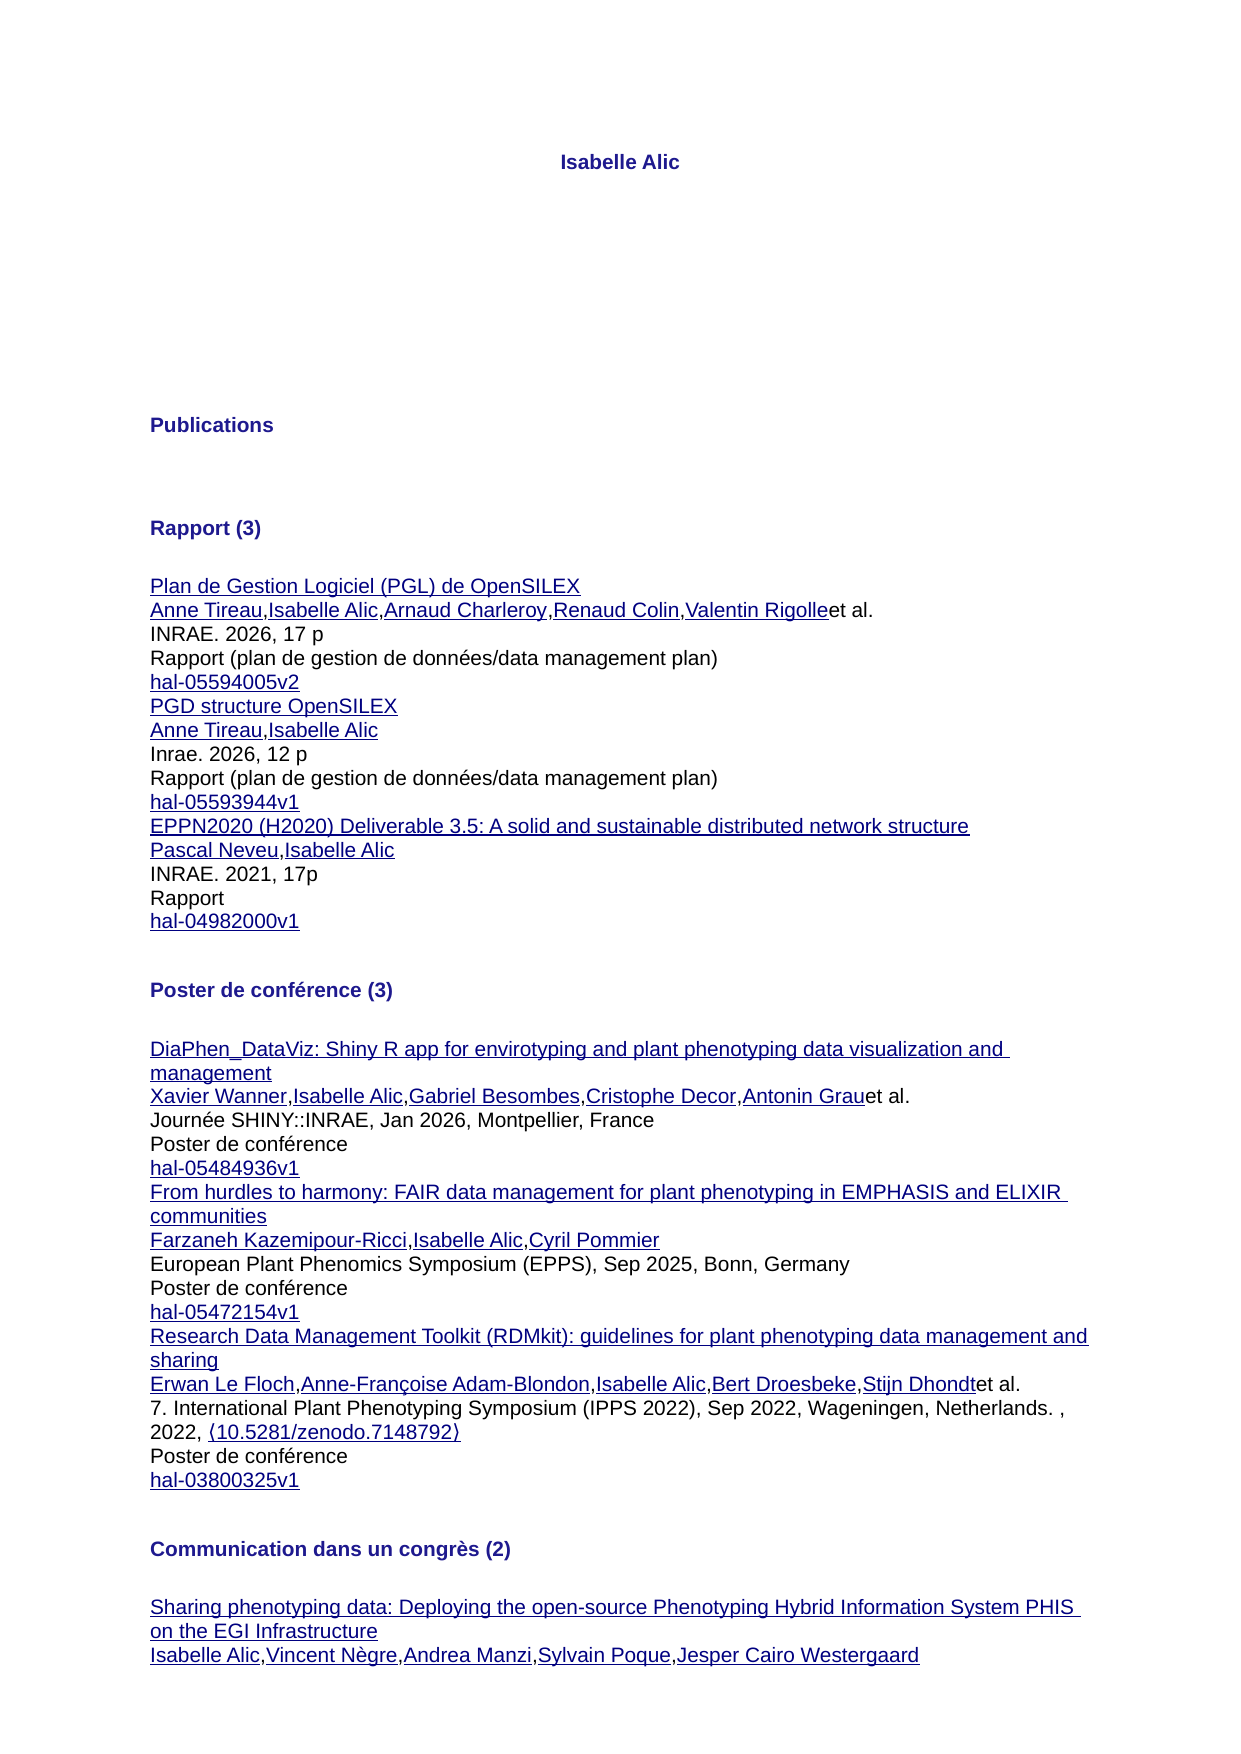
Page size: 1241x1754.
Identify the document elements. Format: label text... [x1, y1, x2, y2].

subtitle Isabelle Alic [150, 150, 1090, 174]
table_cell Research Data Management Toolkit (RDMkit): guidelines for plant phenotyping data management and sharing Erwan Le Floch,Anne-Françoise Adam-Blondon,Isabelle Alic,Bert Droesbeke,Stijn Dhondtet al. 7. International Plant Phenotyping Symposium (IPPS 2022), Sep 2022, Wageningen, Netherlands. , 2022, ⟨10.5281/zenodo.7148792⟩ Poster de conférence hal-03800325v1 [150, 1324, 1090, 1492]
table_cell From hurdles to harmony: FAIR data management for plant phenotyping in EMPHASIS and ELIXIR communities Farzaneh Kazemipour-Ricci,Isabelle Alic,Cyril Pommier European Plant Phenomics Symposium (EPPS), Sep 2025, Bonn, Germany Poster de conférence hal-05472154v1 [150, 1180, 1090, 1324]
subtitle Publications [150, 412, 1090, 436]
table_cell PGD structure OpenSILEX Anne Tireau,Isabelle Alic Inrae. 2026, 12 p Rapport (plan de gestion de données/data management plan) hal-05593944v1 [150, 694, 1090, 813]
table_header Sharing phenotyping data: Deploying the open-source Phenotyping Hybrid Information System PHIS on the EGI Infrastructure Isabelle Alic,Vincent Nègre,Andrea Manzi,Sylvain Poque,Jesper Cairo Westergaard [150, 1595, 1090, 1667]
table_header Plan de Gestion Logiciel (PGL) de OpenSILEX Anne Tireau,Isabelle Alic,Arnaud Charleroy,Renaud Colin,Valentin Rigolleet al. INRAE. 2026, 17 p Rapport (plan de gestion de données/data management plan) hal-05594005v2 [150, 574, 1090, 694]
subtitle Rapport (3) [150, 516, 1090, 539]
table_header DiaPhen_DataViz: Shiny R app for envirotyping and plant phenotyping data visualization and management Xavier Wanner,Isabelle Alic,Gabriel Besombes,Cristophe Decor,Antonin Grauet al. Journée SHINY::INRAE, Jan 2026, Montpellier, France Poster de conférence hal-05484936v1 [150, 1036, 1090, 1180]
table_cell EPPN2020 (H2020) Deliverable 3.5: A solid and sustainable distributed network structure Pascal Neveu,Isabelle Alic INRAE. 2021, 17p Rapport hal-04982000v1 [150, 814, 1090, 933]
subtitle Communication dans un congrès (2) [150, 1536, 1090, 1560]
subtitle Poster de conférence (3) [150, 978, 1090, 1002]
